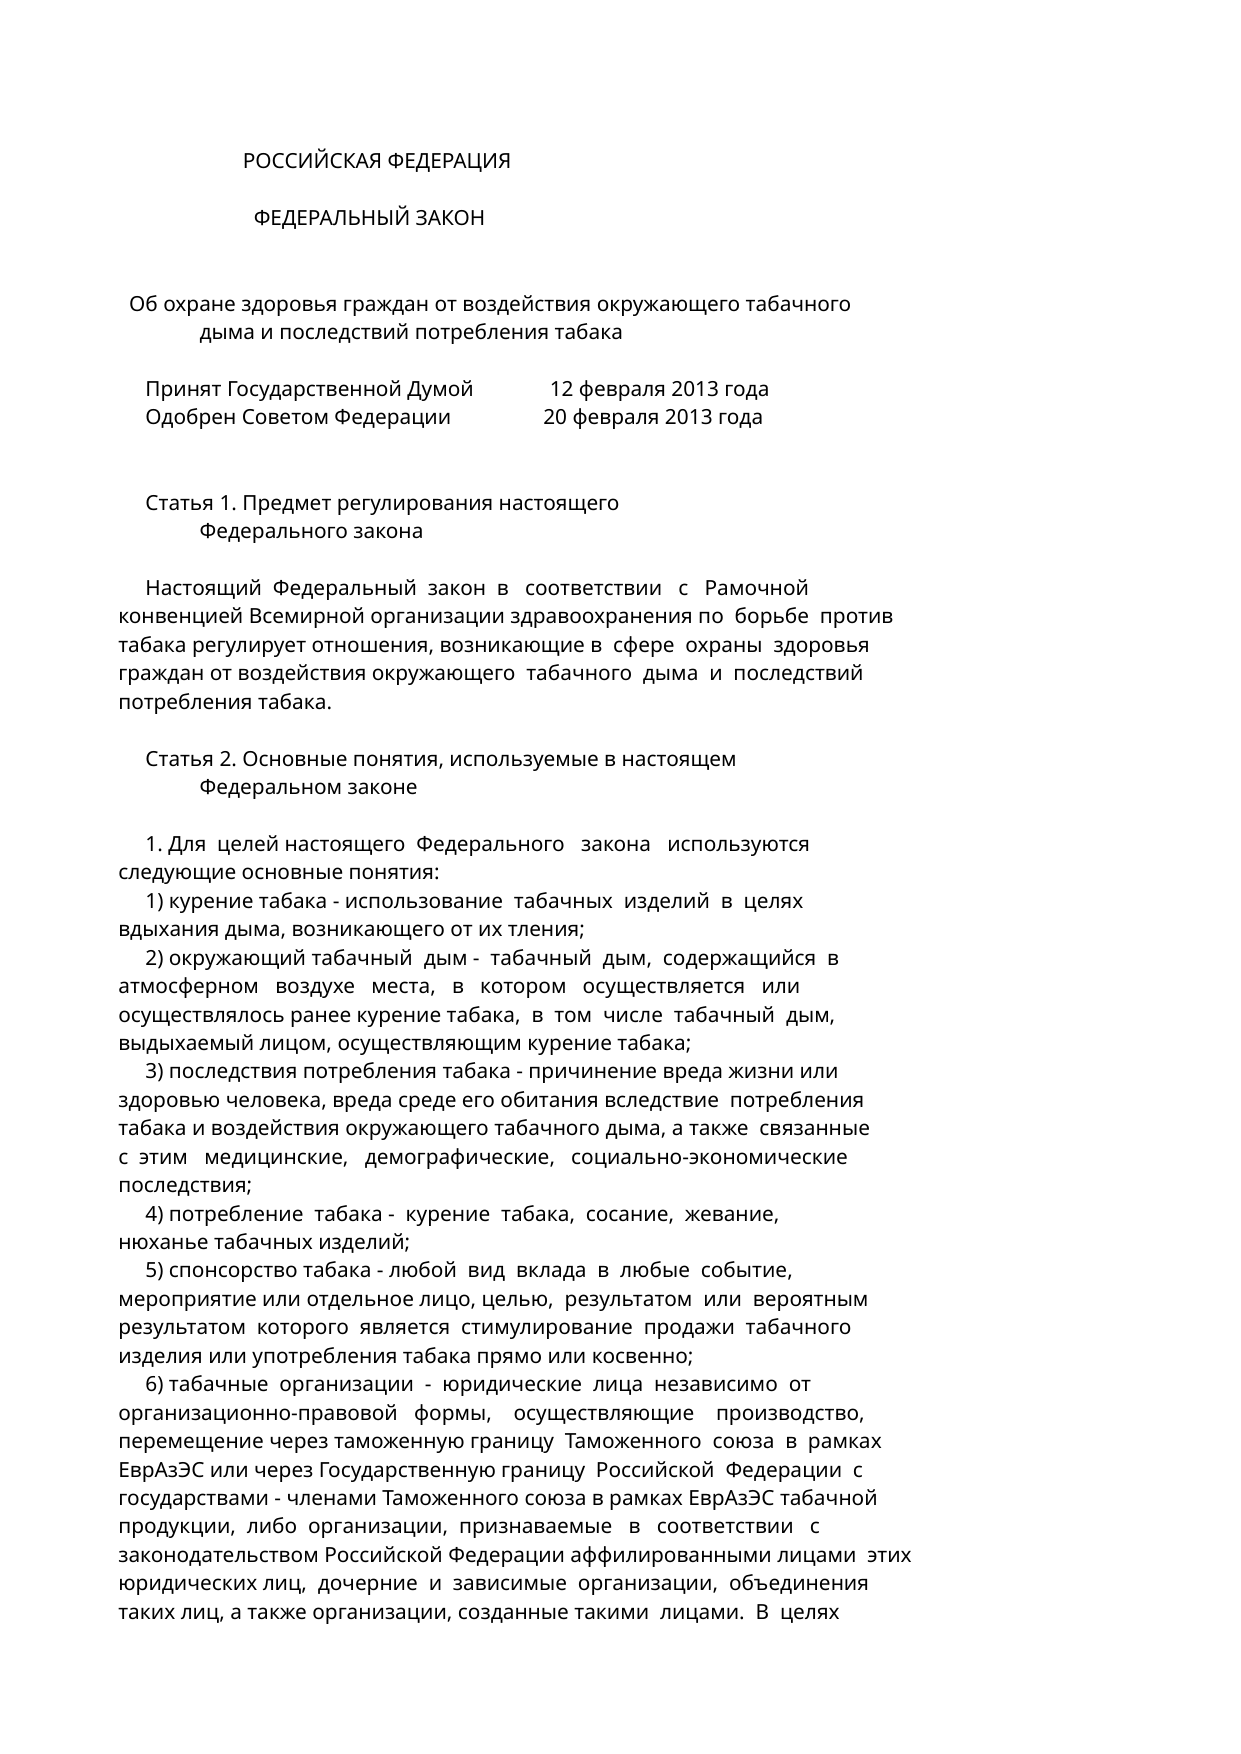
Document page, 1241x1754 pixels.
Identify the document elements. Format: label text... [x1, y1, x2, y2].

text Одобрен Советом Федерации 20 февраля 2013 года [118, 402, 1122, 431]
text РОССИЙСКАЯ ФЕДЕРАЦИЯ [118, 147, 1122, 175]
text Федеральном законе [118, 772, 1122, 801]
text ЕврАзЭС или через Государственную границу Российской Федерации с [118, 1455, 1122, 1483]
text таких лиц, а также организации, созданные такими лицами. В целях [118, 1597, 1122, 1625]
text 1) курение табака - использование табачных изделий в целях [118, 886, 1122, 914]
text нюханье табачных изделий; [118, 1227, 1122, 1256]
text Федерального закона [118, 516, 1122, 545]
text юридических лиц, дочерние и зависимые организации, объединения [118, 1568, 1122, 1597]
text выдыхаемый лицом, осуществляющим курение табака; [118, 1028, 1122, 1057]
text табака и воздействия окружающего табачного дыма, а также связанные [118, 1113, 1122, 1142]
text здоровью человека, вреда среде его обитания вследствие потребления [118, 1085, 1122, 1113]
text 4) потребление табака - курение табака, сосание, жевание, [118, 1199, 1122, 1227]
text Статья 1. Предмет регулирования настоящего [118, 488, 1122, 516]
text атмосферном воздухе места, в котором осуществляется или [118, 971, 1122, 1000]
text изделия или употребления табака прямо или косвенно; [118, 1341, 1122, 1369]
text Настоящий Федеральный закон в соответствии с Рамочной [118, 573, 1122, 602]
text Об охране здоровья граждан от воздействия окружающего табачного [118, 289, 1122, 317]
text дыма и последствий потребления табака [118, 317, 1122, 346]
text вдыхания дыма, возникающего от их тления; [118, 914, 1122, 943]
text конвенцией Всемирной организации здравоохранения по борьбе против [118, 602, 1122, 630]
text Принят Государственной Думой 12 февраля 2013 года [118, 374, 1122, 402]
text государствами - членами Таможенного союза в рамках ЕврАзЭС табачной [118, 1483, 1122, 1512]
text Статья 2. Основные понятия, используемые в настоящем [118, 744, 1122, 772]
text с этим медицинские, демографические, социально-экономические [118, 1142, 1122, 1170]
text последствия; [118, 1170, 1122, 1199]
text результатом которого является стимулирование продажи табачного [118, 1312, 1122, 1341]
text 2) окружающий табачный дым - табачный дым, содержащийся в [118, 943, 1122, 971]
text следующие основные понятия: [118, 857, 1122, 886]
text 6) табачные организации - юридические лица независимо от [118, 1369, 1122, 1398]
text 1. Для целей настоящего Федерального закона используются [118, 829, 1122, 857]
text ФЕДЕРАЛЬНЫЙ ЗАКОН [118, 203, 1122, 232]
text 3) последствия потребления табака - причинение вреда жизни или [118, 1057, 1122, 1085]
text перемещение через таможенную границу Таможенного союза в рамках [118, 1426, 1122, 1455]
text граждан от воздействия окружающего табачного дыма и последствий [118, 658, 1122, 687]
text продукции, либо организации, признаваемые в соответствии с [118, 1512, 1122, 1540]
text организационно-правовой формы, осуществляющие производство, [118, 1398, 1122, 1426]
text 5) спонсорство табака - любой вид вклада в любые событие, [118, 1256, 1122, 1284]
text законодательством Российской Федерации аффилированными лицами этих [118, 1540, 1122, 1568]
text потребления табака. [118, 687, 1122, 715]
text мероприятие или отдельное лицо, целью, результатом или вероятным [118, 1284, 1122, 1312]
text табака регулирует отношения, возникающие в сфере охраны здоровья [118, 630, 1122, 658]
text осуществлялось ранее курение табака, в том числе табачный дым, [118, 1000, 1122, 1028]
